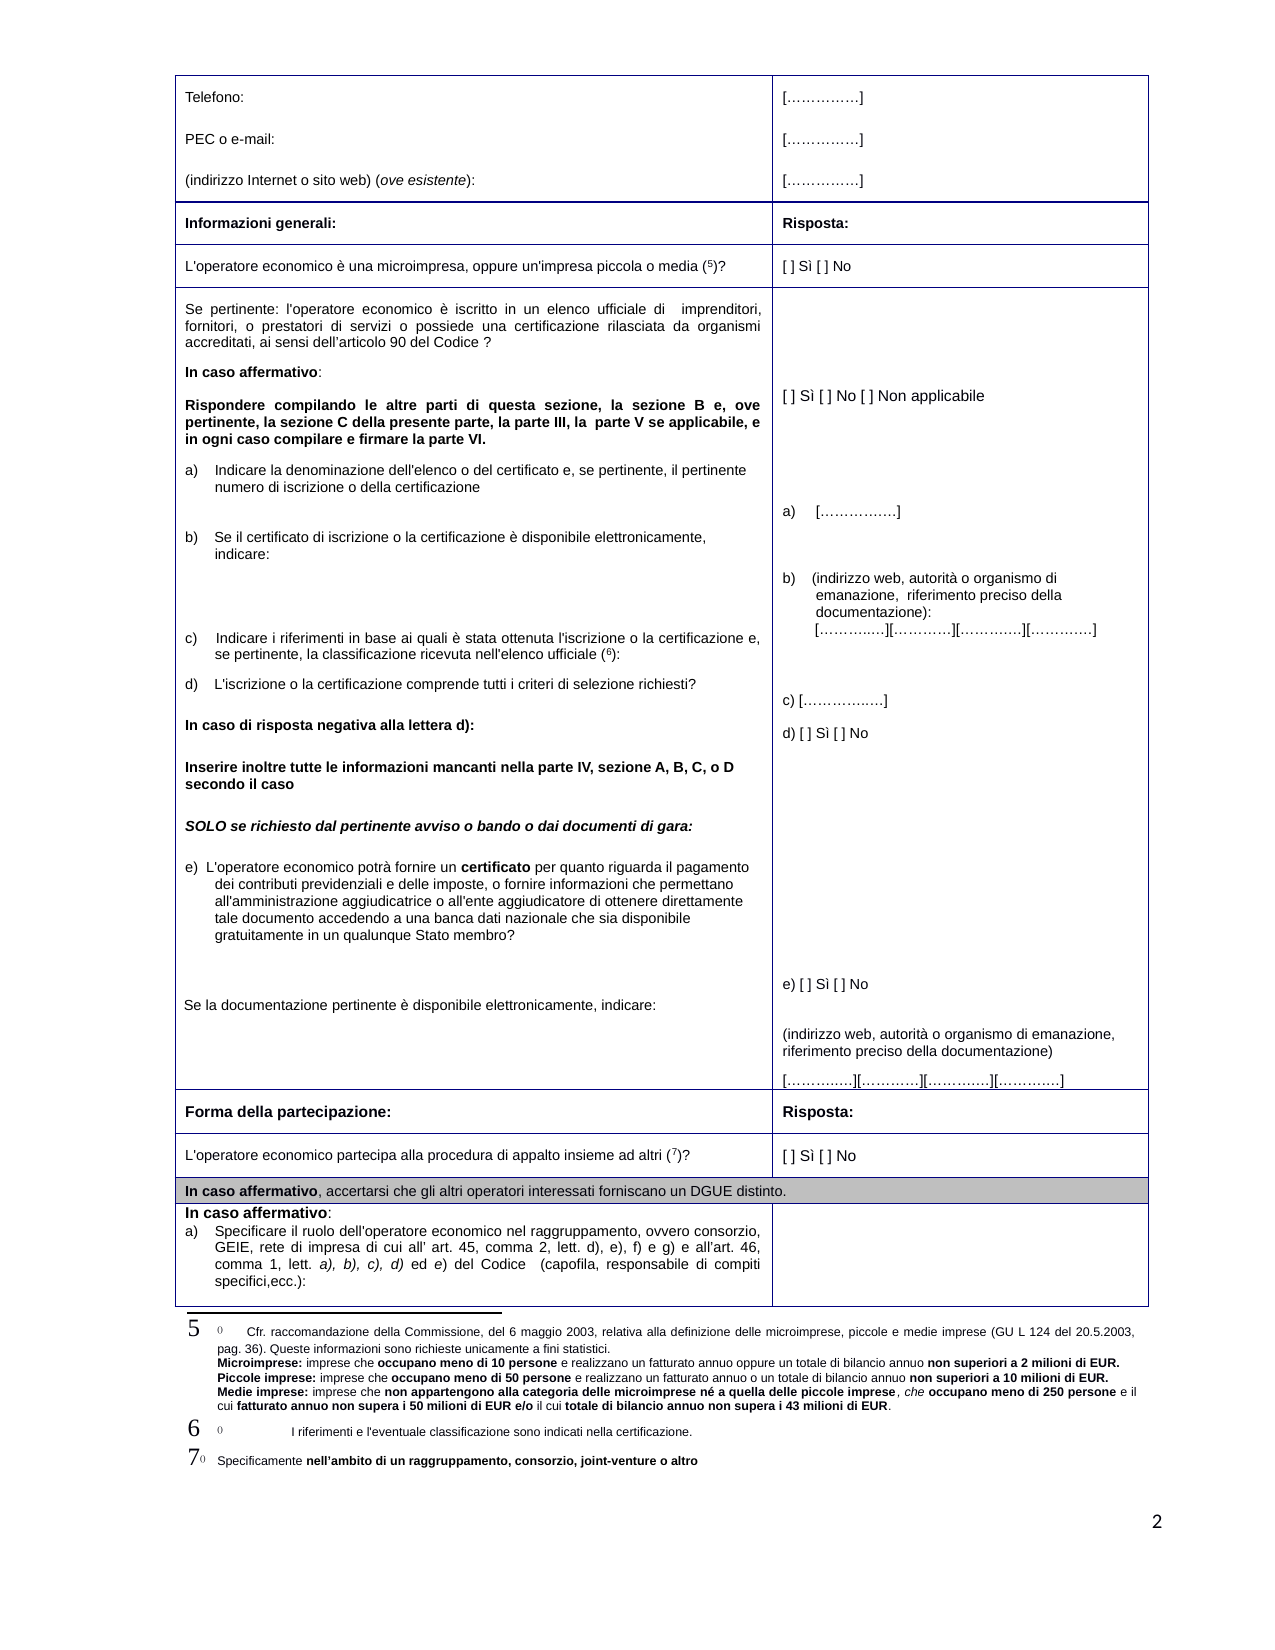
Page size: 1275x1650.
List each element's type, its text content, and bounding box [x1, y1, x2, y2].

table_cell In caso affermativo: Specificare il ruolo dell'operatore economico nel raggruppamento, ovvero consorzio, GEIE, rete di impresa di cui all’ art. 45, comma 2, lett. d), e), f) e g) e all’art. 46, comma 1, lett. a), b), c), d) ed e) del Codice (capofila, responsabile di compiti specifici,ecc.): [176, 1204, 772, 1306]
table_cell Informazioni generali: [176, 203, 772, 244]
table_cell Persone di contatto (): Telefono: PEC o e-mail: (indirizzo Internet o sito web) (ove esistente): [176, 76, 772, 201]
table_cell [773, 1204, 1148, 1306]
table_cell [……………] [……………] [……………] [773, 76, 1148, 201]
table_cell L'operatore economico partecipa alla procedura di appalto insieme ad altri ()? [176, 1134, 772, 1177]
table_cell [ ] Sì [ ] No [773, 1134, 1148, 1177]
table_cell Risposta: [773, 203, 1148, 244]
table_cell Risposta: [773, 1090, 1148, 1133]
table_cell [ ] Sì [ ] No [773, 245, 1148, 287]
table_cell In caso affermativo, accertarsi che gli altri operatori interessati forniscano un DGUE distinto. [176, 1178, 1148, 1203]
table_cell L'operatore economico è una microimpresa, oppure un'impresa piccola o media ()? [176, 245, 772, 287]
table_cell Forma della partecipazione: [176, 1090, 772, 1133]
table_cell [ ] Sì [ ] No [ ] Non applicabile [………….…] b) (indirizzo web, autorità o organismo di emanazione, riferimento preciso della documentazione): [………..…][…………][……….…][……….…] c) […………..…] d) [ ] Sì [ ] No e) [ ] Sì [ ] No (indirizzo web, autorità o organismo di emanazione, riferimento preciso della documentazione) [………..…][…………][……….…][……….…] [773, 288, 1148, 1089]
table_cell Se pertinente: l'operatore economico è iscritto in un elenco ufficiale di imprenditori, fornitori, o prestatori di servizi o possiede una certificazione rilasciata da organismi accreditati, ai sensi dell’articolo 90 del Codice ? In caso affermativo: Rispondere compilando le altre parti di questa sezione, la sezione B e, ove pertinente, la sezione C della presente parte, la parte III, la parte V se applicabile, e in ogni caso compilare e firmare la parte VI. Indicare la denominazione dell'elenco o del certificato e, se pertinente, il pertinente numero di iscrizione o della certificazione b) Se il certificato di iscrizione o la certificazione è disponibile elettronicamente, indicare: c) Indicare i riferimenti in base ai quali è stata ottenuta l'iscrizione o la certificazione e, se pertinente, la classificazione ricevuta nell'elenco ufficiale (): d) L'iscrizione o la certificazione comprende tutti i criteri di selezione richiesti? In caso di risposta negativa alla lettera d): Inserire inoltre tutte le informazioni mancanti nella parte IV, sezione A, B, C, o D secondo il caso SOLO se richiesto dal pertinente avviso o bando o dai documenti di gara: e) L'operatore economico potrà fornire un certificato per quanto riguarda il pagamento dei contributi previdenziali e delle imposte, o fornire informazioni che permettano all'amministrazione aggiudicatrice o all'ente aggiudicatore di ottenere direttamente tale documento accedendo a una banca dati nazionale che sia disponibile gratuitamente in un qualunque Stato membro? Se la documentazione pertinente è disponibile elettronicamente, indicare: [176, 288, 772, 1089]
